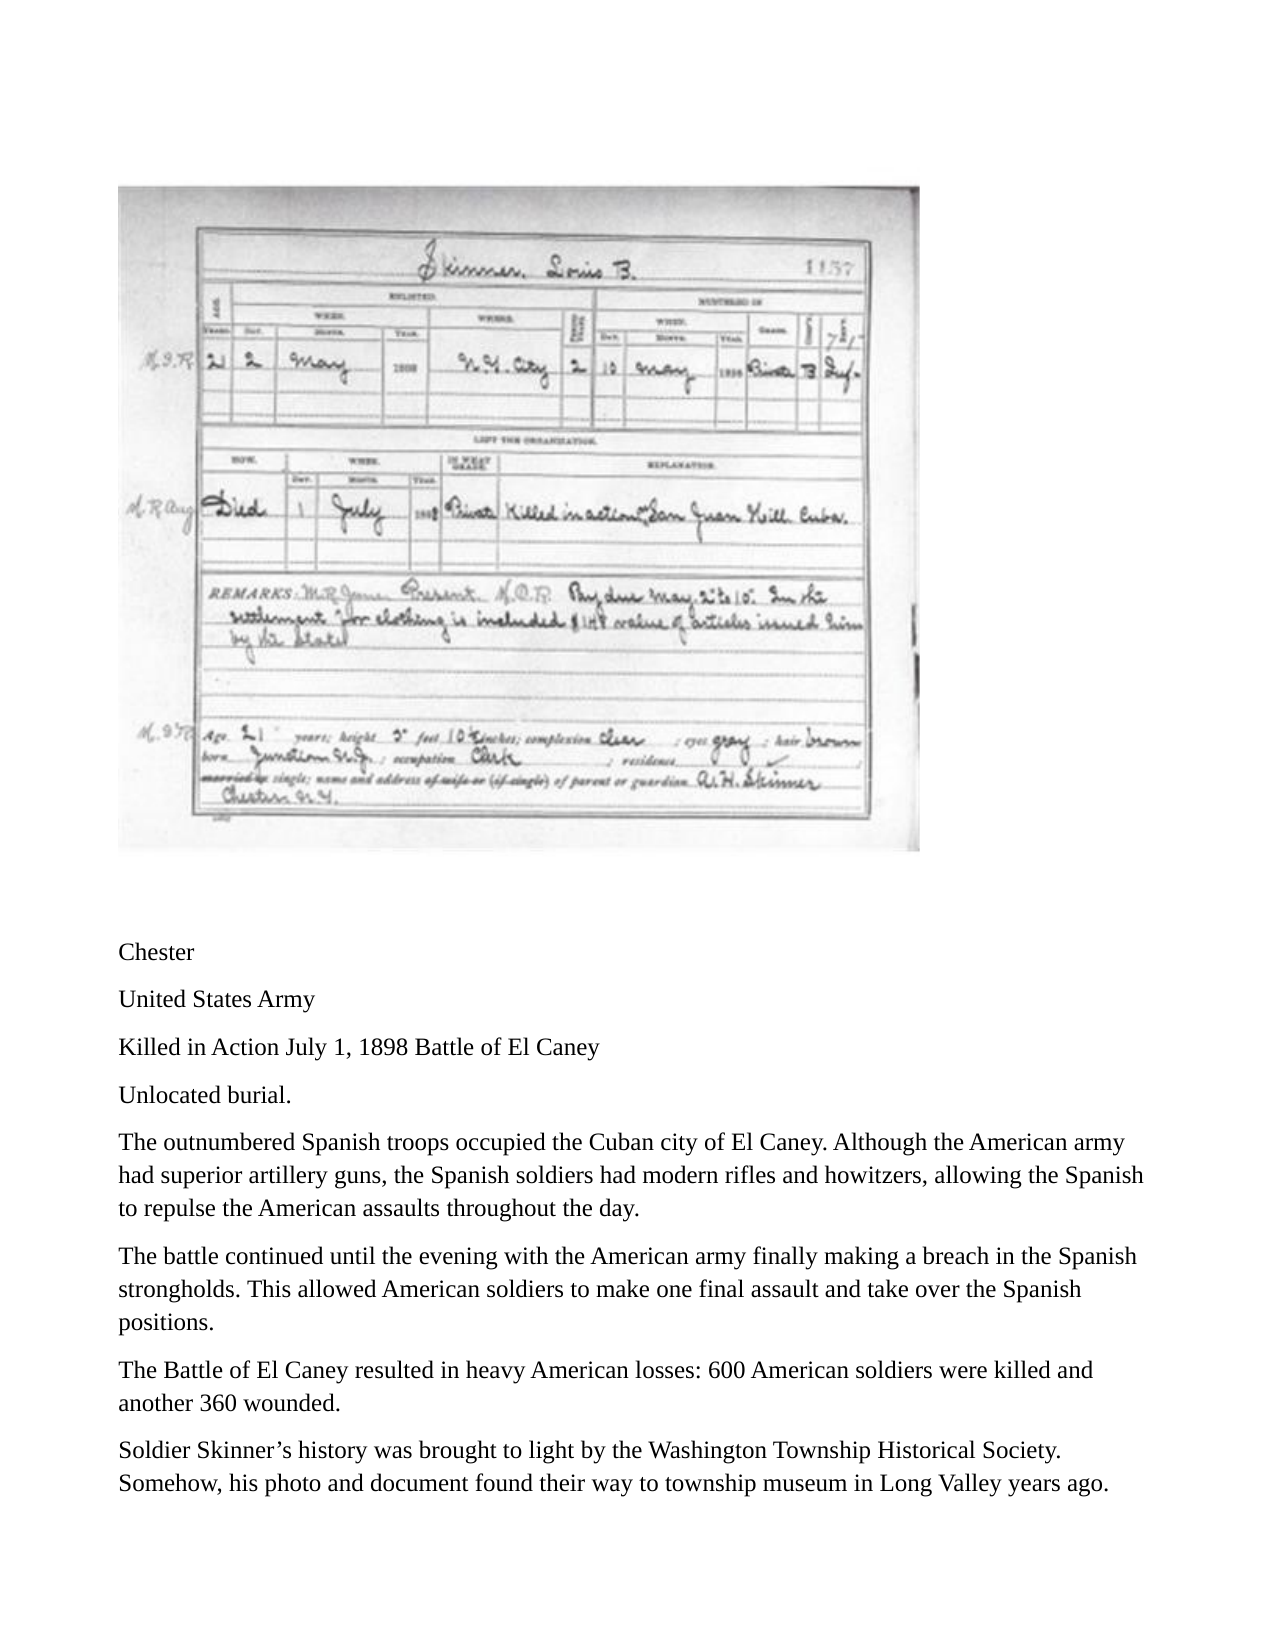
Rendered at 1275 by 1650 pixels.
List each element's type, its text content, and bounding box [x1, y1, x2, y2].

text Chester [118, 937, 1157, 966]
text United States Army [118, 984, 1157, 1013]
text Soldier Skinner’s history was brought to light by the Washington Township Historical Society. Somehow, his photo and document found their way to township museum in Long Valley years ago. [118, 1435, 1157, 1497]
text The Battle of El Caney resulted in heavy American losses: 600 American soldiers were killed and another 360 wounded. [118, 1355, 1157, 1416]
text The outnumbered Spanish troops occupied the Cuban city of El Caney. Although the American army had superior artillery guns, the Spanish soldiers had modern rifles and howitzers, allowing the Spanish to repulse the American assaults throughout the day. [118, 1127, 1157, 1222]
text The battle continued until the evening with the American army finally making a breach in the Spanish strongholds. This allowed American soldiers to make one final assault and take over the Spanish positions. [118, 1241, 1157, 1336]
picture [118, 118, 920, 919]
text Killed in Action July 1, 1898 Battle of El Caney [118, 1032, 1157, 1061]
text Unlocated burial. [118, 1080, 1157, 1108]
